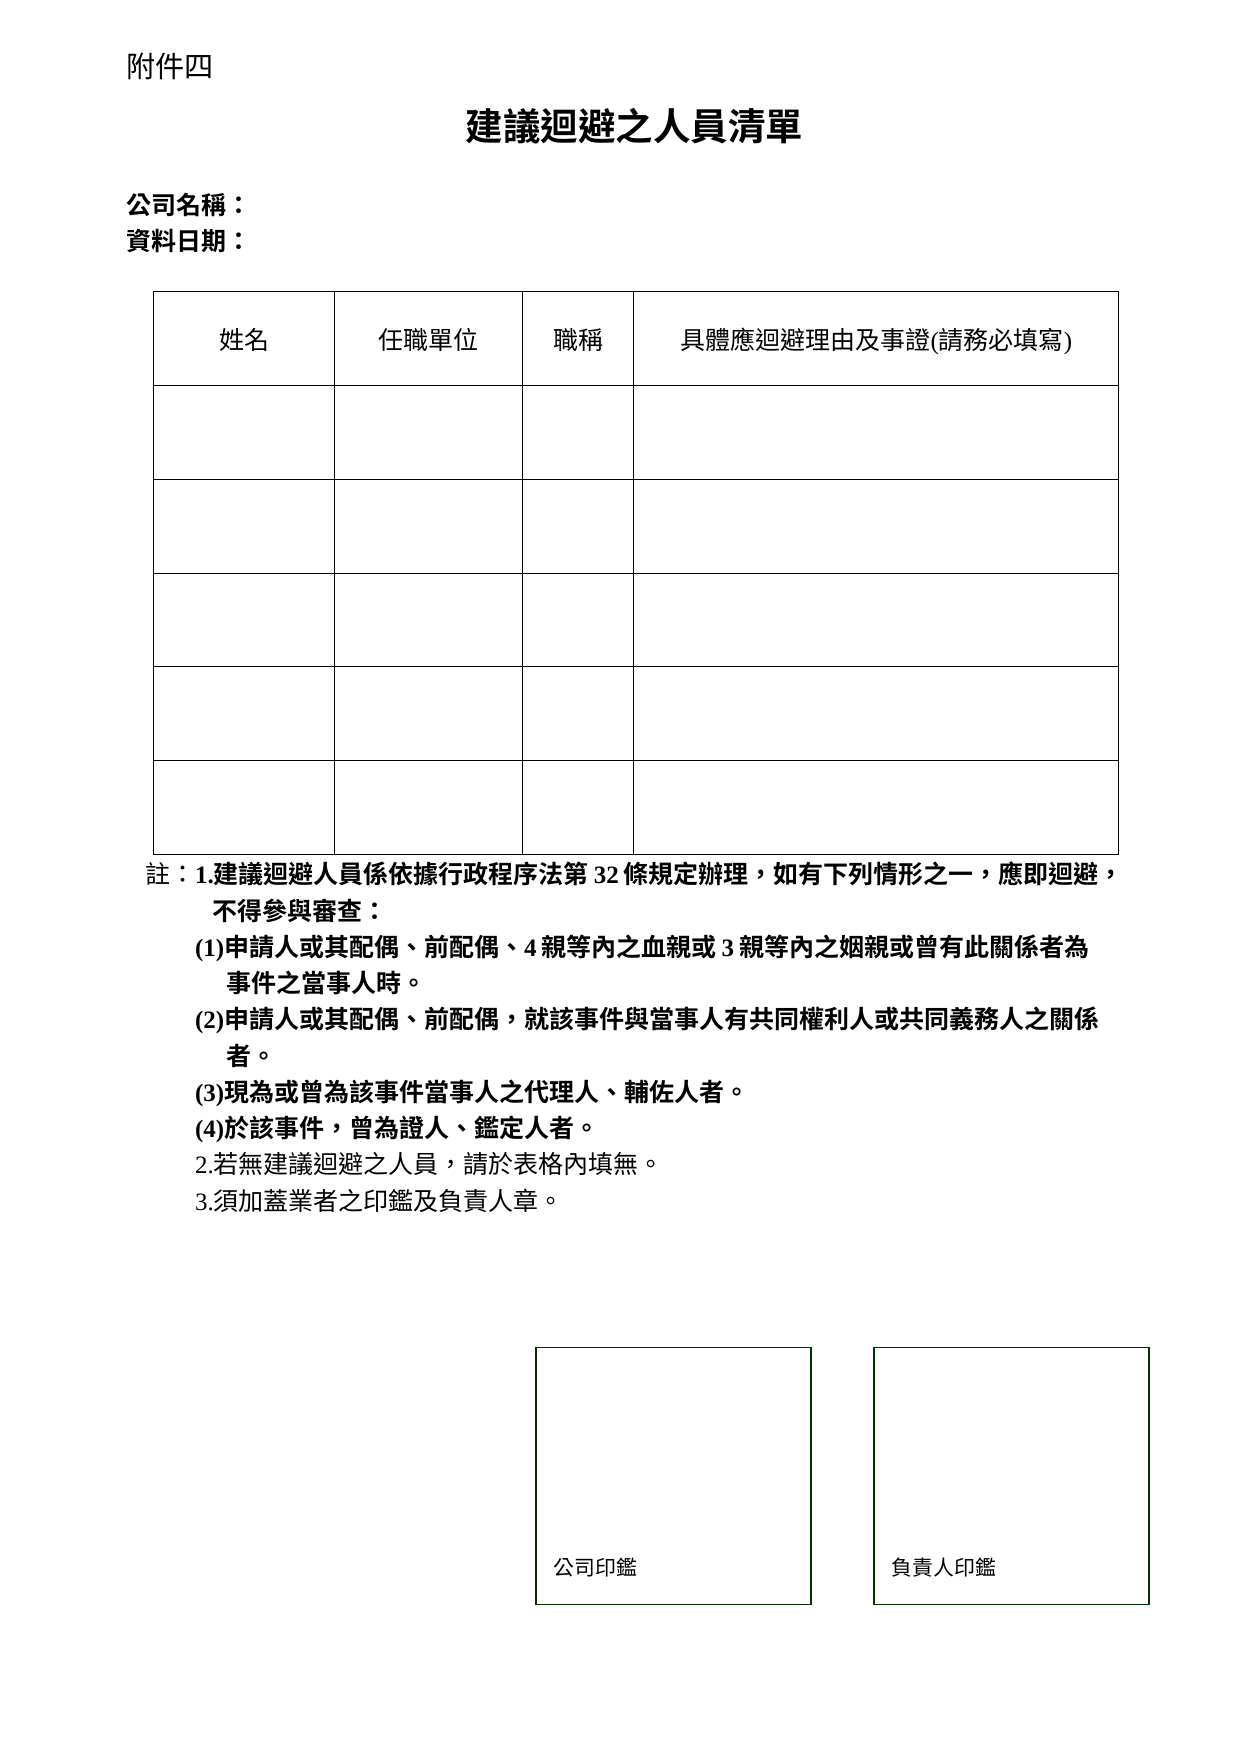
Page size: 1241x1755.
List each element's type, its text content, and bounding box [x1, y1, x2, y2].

text 2.若無建議迴避之人員，請於表格內填無。 [192, 1145, 1063, 1181]
table_header 姓名 [154, 292, 334, 385]
text 3.須加蓋業者之印鑑及負責人章。 [192, 1181, 1063, 1217]
table_cell [523, 761, 633, 854]
table_cell [335, 574, 522, 666]
table_cell [634, 480, 1118, 572]
table_cell [634, 667, 1118, 760]
text 建議迴避之人員清單 [86, 97, 1181, 152]
table_cell [634, 574, 1118, 666]
table_header 具體應迴避理由及事證(請務必填寫) [634, 292, 1118, 385]
table_cell [523, 480, 633, 572]
table_cell [154, 386, 334, 479]
text (1)申請人或其配偶、前配偶、4親等內之血親或3親等內之姻親或曾有此關係者為事件之當事人時。 [195, 927, 1107, 1000]
text (4)於該事件，曾為證人、鑑定人者。 [195, 1108, 1063, 1145]
text 資料日期： [89, 221, 1181, 258]
table_header 任職單位 [335, 292, 522, 385]
table_cell [634, 386, 1118, 479]
subtitle 附件四 [89, 47, 1181, 85]
table_cell [523, 386, 633, 479]
table_cell [335, 480, 522, 572]
text (2)申請人或其配偶、前配偶，就該事件與當事人有共同權利人或共同義務人之關係者。 [195, 1000, 1107, 1072]
text 註：1.建議迴避人員係依據行政程序法第32條規定辦理，如有下列情形之一，應即迴避，不得參與審查： [145, 855, 1107, 927]
table_cell [154, 574, 334, 666]
text (3)現為或曾為該事件當事人之代理人、輔佐人者。 [195, 1072, 1063, 1108]
table_cell [154, 667, 334, 760]
table_cell [523, 574, 633, 666]
table_cell [523, 667, 633, 760]
table_cell [335, 386, 522, 479]
table_cell [154, 480, 334, 572]
table_cell [335, 667, 522, 760]
text 公司名稱： [89, 185, 1181, 221]
table_header 職稱 [523, 292, 633, 385]
table_cell [335, 761, 522, 854]
table_cell [634, 761, 1118, 854]
table_cell [154, 761, 334, 854]
